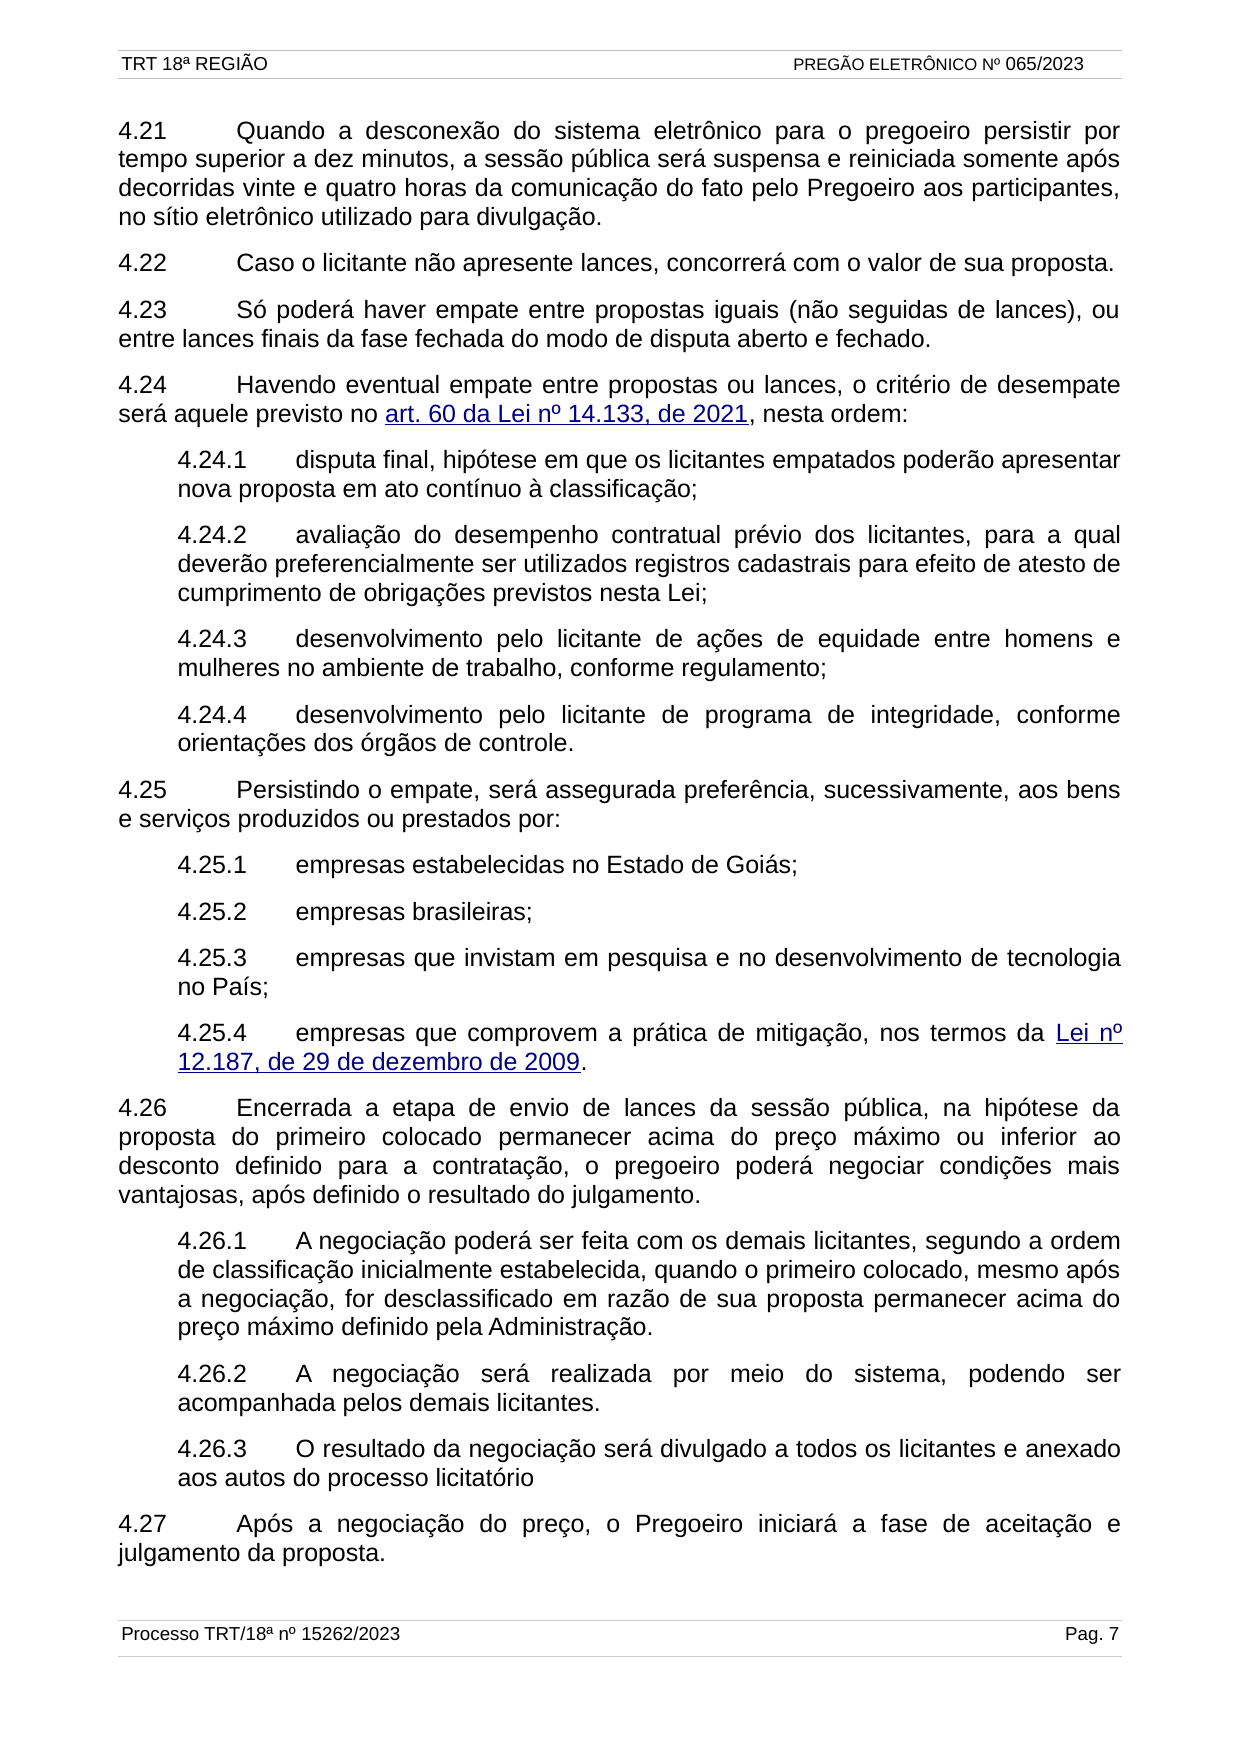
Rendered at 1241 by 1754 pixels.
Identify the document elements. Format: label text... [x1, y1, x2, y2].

text 4.25.4 empresas que comprovem a prática de mitigação, nos termos da Lei nº 12.187, de 29 de dezembro de 2009. [177, 1018, 1122, 1076]
text 4.24 Havendo eventual empate entre propostas ou lances, o critério de desempate será aquele previsto no art. 60 da Lei nº 14.133, de 2021, nesta ordem: [118, 370, 1122, 427]
text 4.25.1 empresas estabelecidas no Estado de Goiás; [177, 850, 1122, 879]
text 4.24.4 desenvolvimento pelo licitante de programa de integridade, conforme orientações dos órgãos de controle. [177, 699, 1122, 757]
text 4.26.1 A negociação poderá ser feita com os demais licitantes, segundo a ordem de classificação inicialmente estabelecida, quando o primeiro colocado, mesmo após a negociação, for desclassificado em razão de sua proposta permanecer acima do preço máximo definido pela Administração. [177, 1226, 1122, 1341]
text 4.24.1 disputa final, hipótese em que os licitantes empatados poderão apresentar nova proposta em ato contínuo à classificação; [177, 445, 1122, 503]
text 4.25 Persistindo o empate, será assegurada preferência, sucessivamente, aos bens e serviços produzidos ou prestados por: [118, 775, 1122, 832]
text 4.25.3 empresas que invistam em pesquisa e no desenvolvimento de tecnologia no País; [177, 943, 1122, 1000]
text 4.21 Quando a desconexão do sistema eletrônico para o pregoeiro persistir por tempo superior a dez minutos, a sessão pública será suspensa e reiniciada somente após decorridas vinte e quatro horas da comunicação do fato pelo Pregoeiro aos participantes, no sítio eletrônico utilizado para divulgação. [118, 116, 1122, 231]
text 4.25.2 empresas brasileiras; [177, 896, 1122, 925]
text 4.26.3 O resultado da negociação será divulgado a todos os licitantes e anexado aos autos do processo licitatório [177, 1434, 1122, 1491]
text 4.26 Encerrada a etapa de envio de lances da sessão pública, na hipótese da proposta do primeiro colocado permanecer acima do preço máximo ou inferior ao desconto definido para a contratação, o pregoeiro poderá negociar condições mais vantajosas, após definido o resultado do julgamento. [118, 1093, 1122, 1208]
text 4.22 Caso o licitante não apresente lances, concorrerá com o valor de sua proposta. [118, 248, 1122, 277]
text 4.24.2 avaliação do desempenho contratual prévio dos licitantes, para a qual deverão preferencialmente ser utilizados registros cadastrais para efeito de atesto de cumprimento de obrigações previstos nesta Lei; [177, 520, 1122, 607]
text 4.23 Só poderá haver empate entre propostas iguais (não seguidas de lances), ou entre lances finais da fase fechada do modo de disputa aberto e fechado. [118, 295, 1122, 352]
text 4.24.3 desenvolvimento pelo licitante de ações de equidade entre homens e mulheres no ambiente de trabalho, conforme regulamento; [177, 624, 1122, 682]
text 4.27 Após a negociação do preço, o Pregoeiro iniciará a fase de aceitação e julgamento da proposta. [118, 1509, 1122, 1567]
text 4.26.2 A negociação será realizada por meio do sistema, podendo ser acompanhada pelos demais licitantes. [177, 1359, 1122, 1416]
